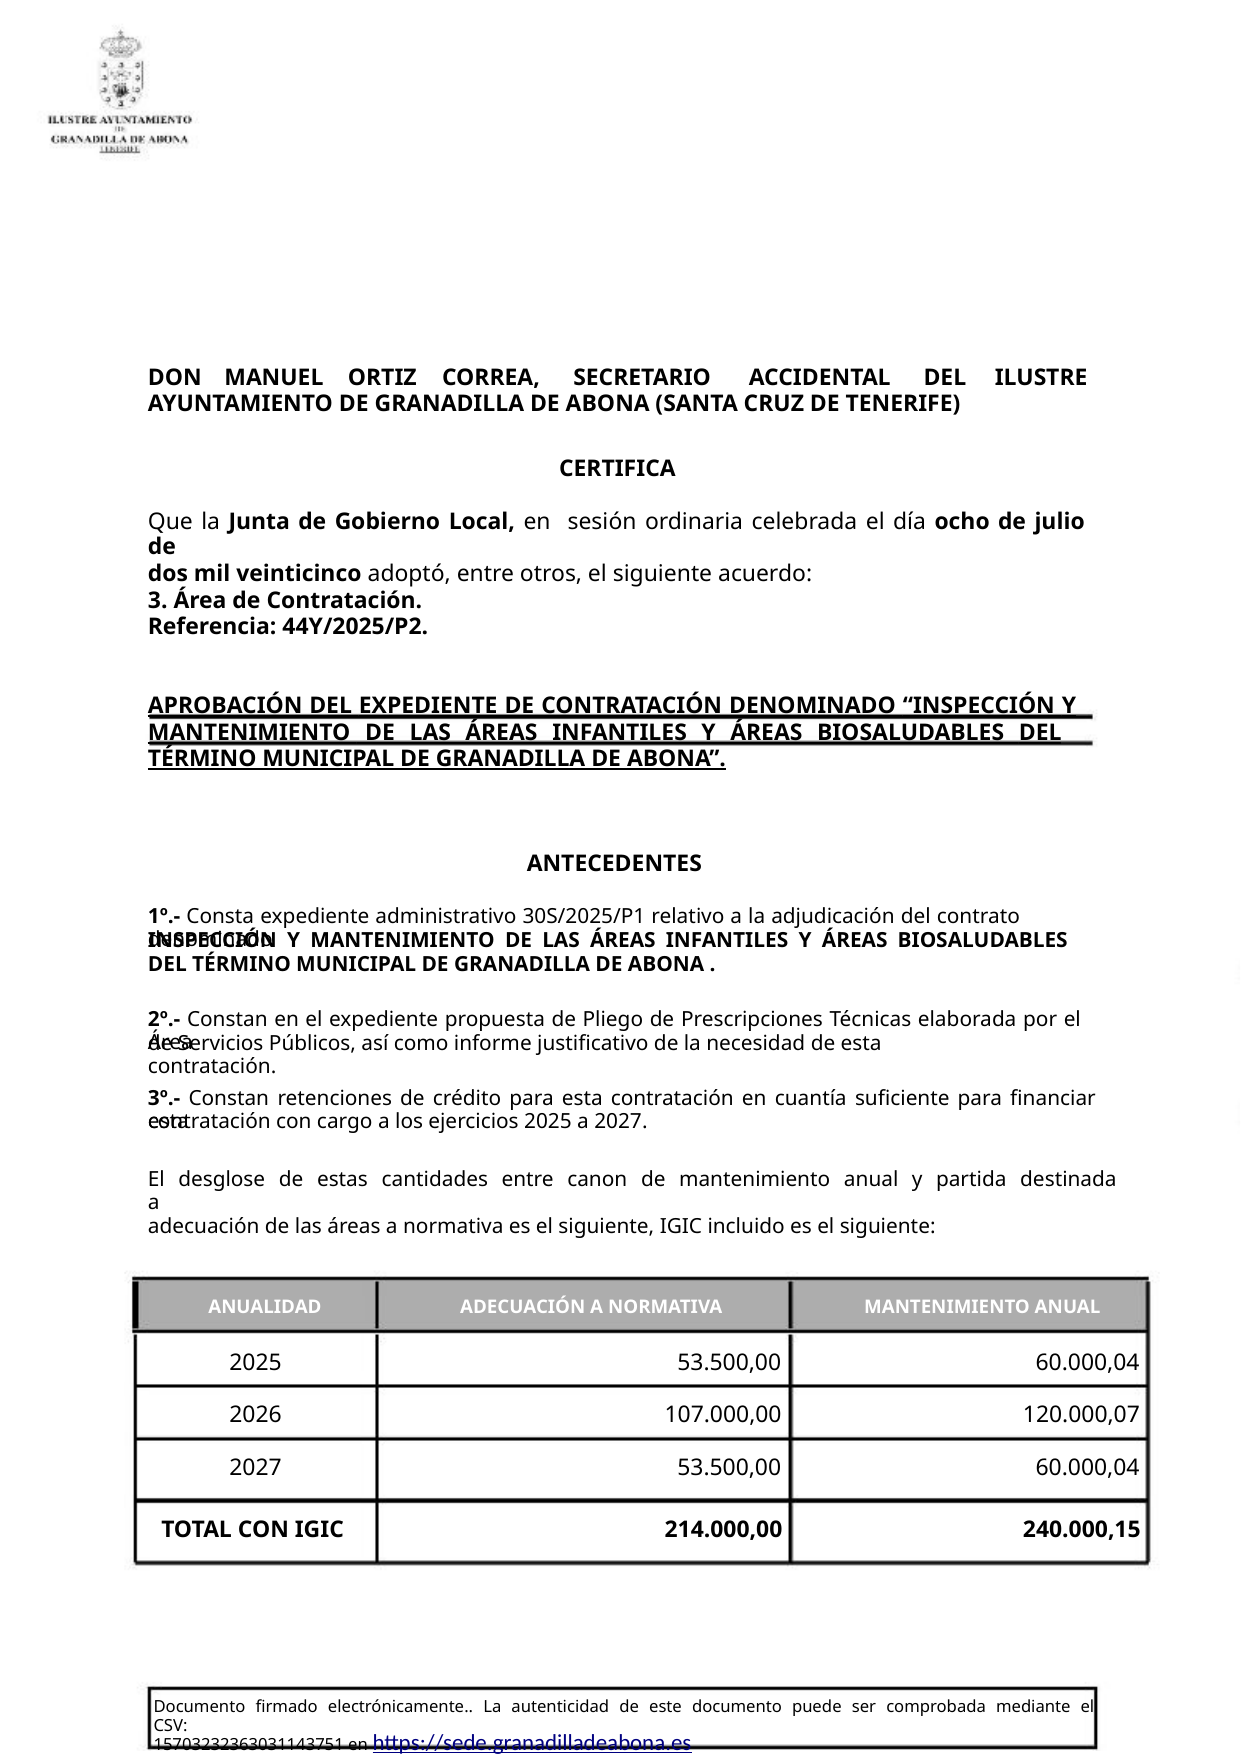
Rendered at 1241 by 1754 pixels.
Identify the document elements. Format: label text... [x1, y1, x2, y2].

text Que la Junta de Gobierno Local, en sesión ordinaria celebrada el día ocho de julio de [148, 509, 1117, 560]
text MANTENIMIENTO DE LAS ÁREAS INFANTILES Y ÁREAS BIOSALUDABLES DEL [148, 719, 1117, 745]
text 53.500,00 [677, 1350, 804, 1376]
text 2025 [229, 1350, 305, 1376]
text ORTIZ [348, 364, 427, 390]
text 240.000,15 [1023, 1517, 1154, 1543]
text 107.000,00 [664, 1402, 804, 1428]
text 60.000,04 [1035, 1455, 1162, 1481]
text Documento firmado electrónicamente.. La autenticidad de este documento puede ser comprobada mediante el CSV: [153, 1697, 1113, 1735]
text ACCIDENTAL [749, 364, 920, 390]
text CERTIFICA [559, 456, 699, 482]
text 15703232363031143751 en https://sede.granadilladeabona.es [153, 1735, 1113, 1754]
text 3º.- Constan retenciones de crédito para esta contratación en cuantía suficiente para financiar esta [148, 1086, 1120, 1133]
text APROBACIÓN DEL EXPEDIENTE DE CONTRATACIÓN DENOMINADO “INSPECCIÓN Y [148, 693, 1117, 719]
text TÉRMINO MUNICIPAL DE GRANADILLA DE ABONA”. [148, 746, 1117, 771]
text ANTECEDENTES [527, 851, 739, 877]
text 2º.- Constan en el expediente propuesta de Pliego de Prescripciones Técnicas elaborada por el Área [148, 1008, 1120, 1054]
text 2027 [229, 1455, 305, 1481]
text DEL [923, 364, 976, 390]
text TOTAL CON IGIC [161, 1517, 373, 1543]
text 60.000,04 [1035, 1350, 1162, 1376]
text de Servicios Públicos, así como informe justificativo de la necesidad de esta contratación. [148, 1032, 1001, 1078]
text SECRETARIO [573, 364, 746, 390]
text dos mil veinticinco adoptó, entre otros, el siguiente acuerdo: [148, 561, 1117, 586]
text CORREA, [442, 364, 563, 390]
text Referencia: 44Y/2025/P2. [148, 614, 443, 640]
text contratación con cargo a los ejercicios 2025 a 2027. [148, 1110, 653, 1134]
text 120.000,07 [1023, 1402, 1162, 1428]
text MANTENIMIENTO ANUAL [864, 1297, 1118, 1318]
text adecuación de las áreas a normativa es el siguiente, IGIC incluido es el siguiente: [148, 1215, 1120, 1238]
text El desglose de estas cantidades entre canon de mantenimiento anual y partida destinada a [148, 1167, 1120, 1214]
text 53.500,00 [677, 1455, 804, 1481]
text AYUNTAMIENTO DE GRANADILLA DE ABONA (SANTA CRUZ DE TENERIFE) [148, 391, 1010, 417]
text ADECUACIÓN A NORMATIVA [460, 1297, 749, 1318]
text DON [148, 364, 206, 390]
text 3. Área de Contratación. [148, 588, 436, 613]
text DEL TÉRMINO MUNICIPAL DE GRANADILLA DE ABONA . [148, 953, 1120, 976]
text 214.000,00 [664, 1517, 796, 1543]
text 2026 [229, 1402, 305, 1428]
text INSPECCIÓN Y MANTENIMIENTO DE LAS ÁREAS INFANTILES Y ÁREAS BIOSALUDABLES [148, 929, 1120, 952]
text 1º.- Consta expediente administrativo 30S/2025/P1 relativo a la adjudicación del contrato denominado [148, 905, 1120, 929]
text ANUALIDAD [208, 1297, 336, 1318]
text ILUSTRE [994, 364, 1107, 390]
text MANUEL [224, 364, 337, 390]
